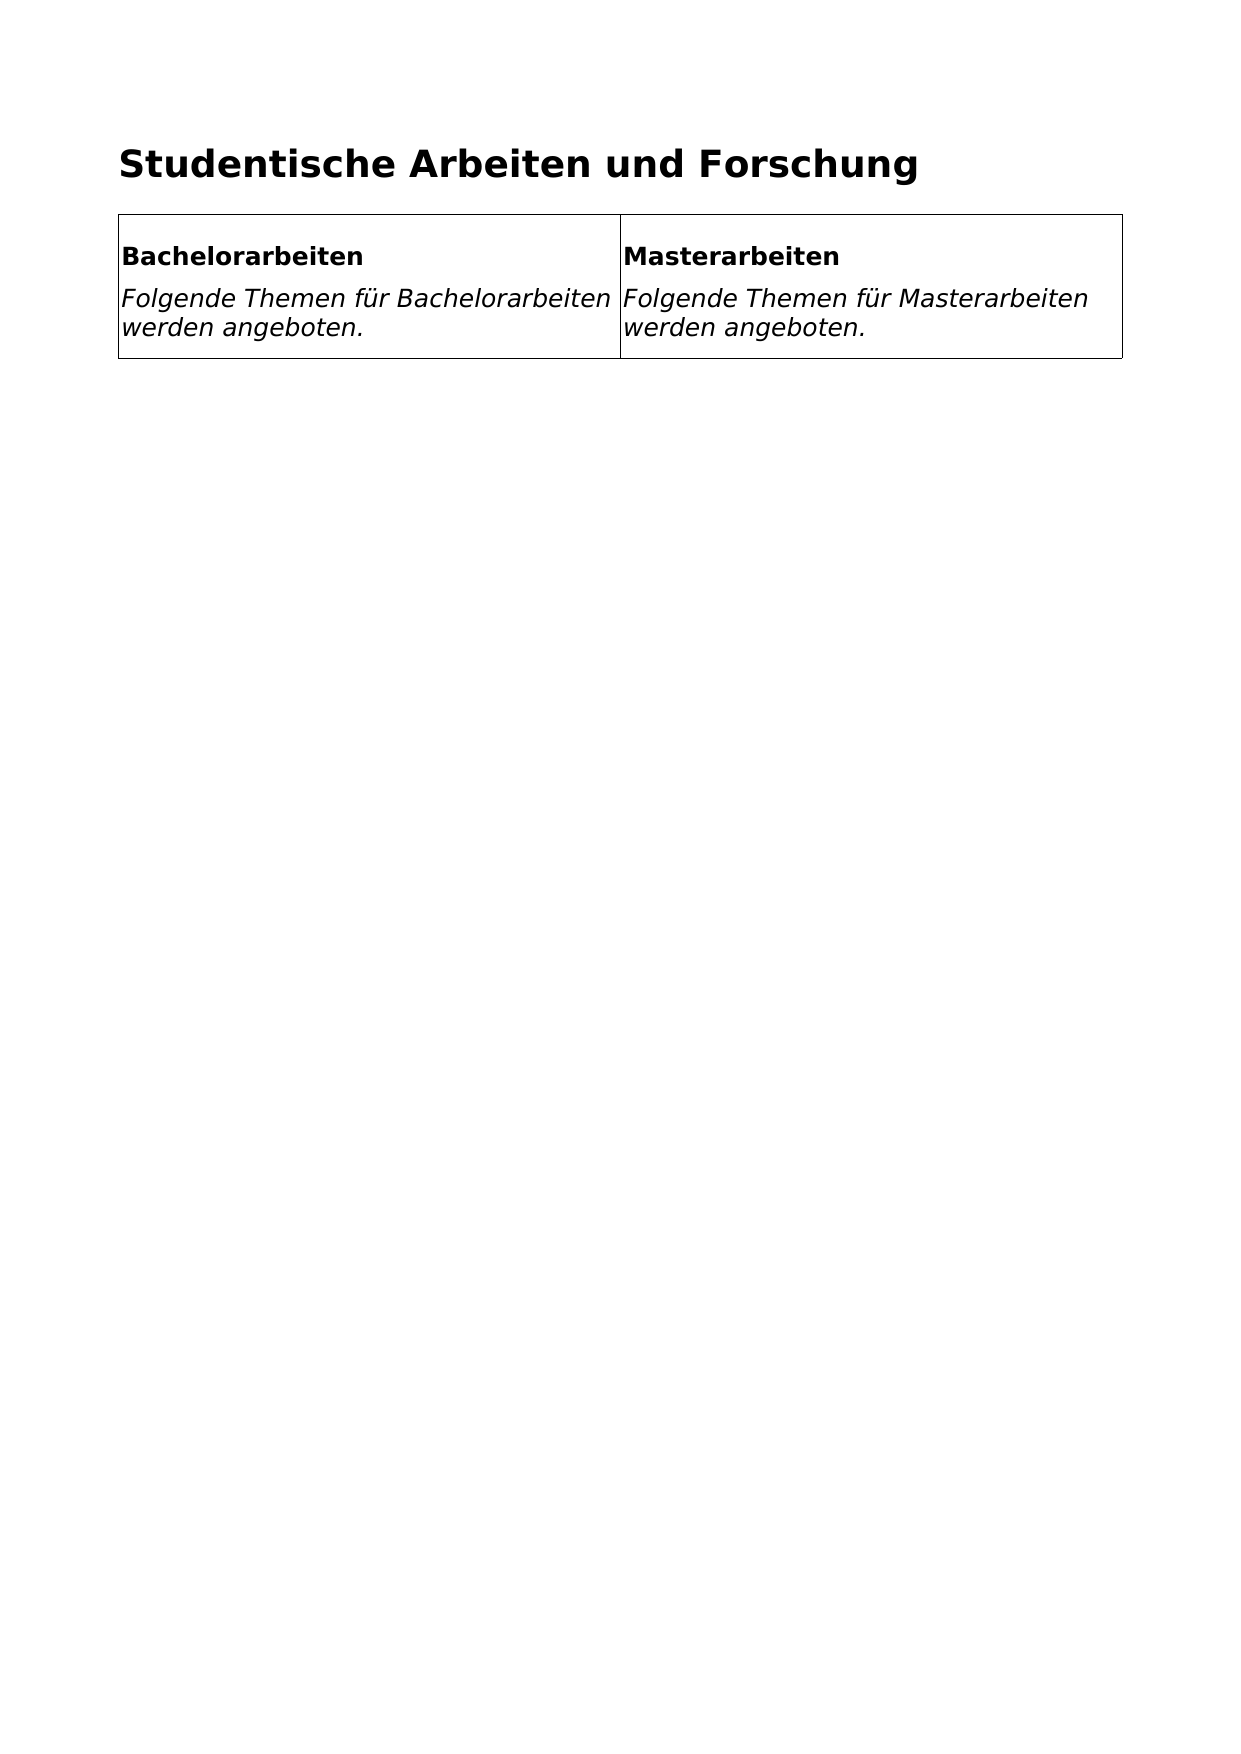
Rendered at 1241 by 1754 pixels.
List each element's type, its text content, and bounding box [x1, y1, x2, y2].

table_header Masterarbeiten Folgende Themen für Masterarbeiten werden angeboten. [621, 215, 1122, 357]
table_header Bachelorarbeiten Folgende Themen für Bachelorarbeiten werden angeboten. [119, 215, 620, 357]
subtitle Studentische Arbeiten und Forschung [118, 143, 1122, 187]
